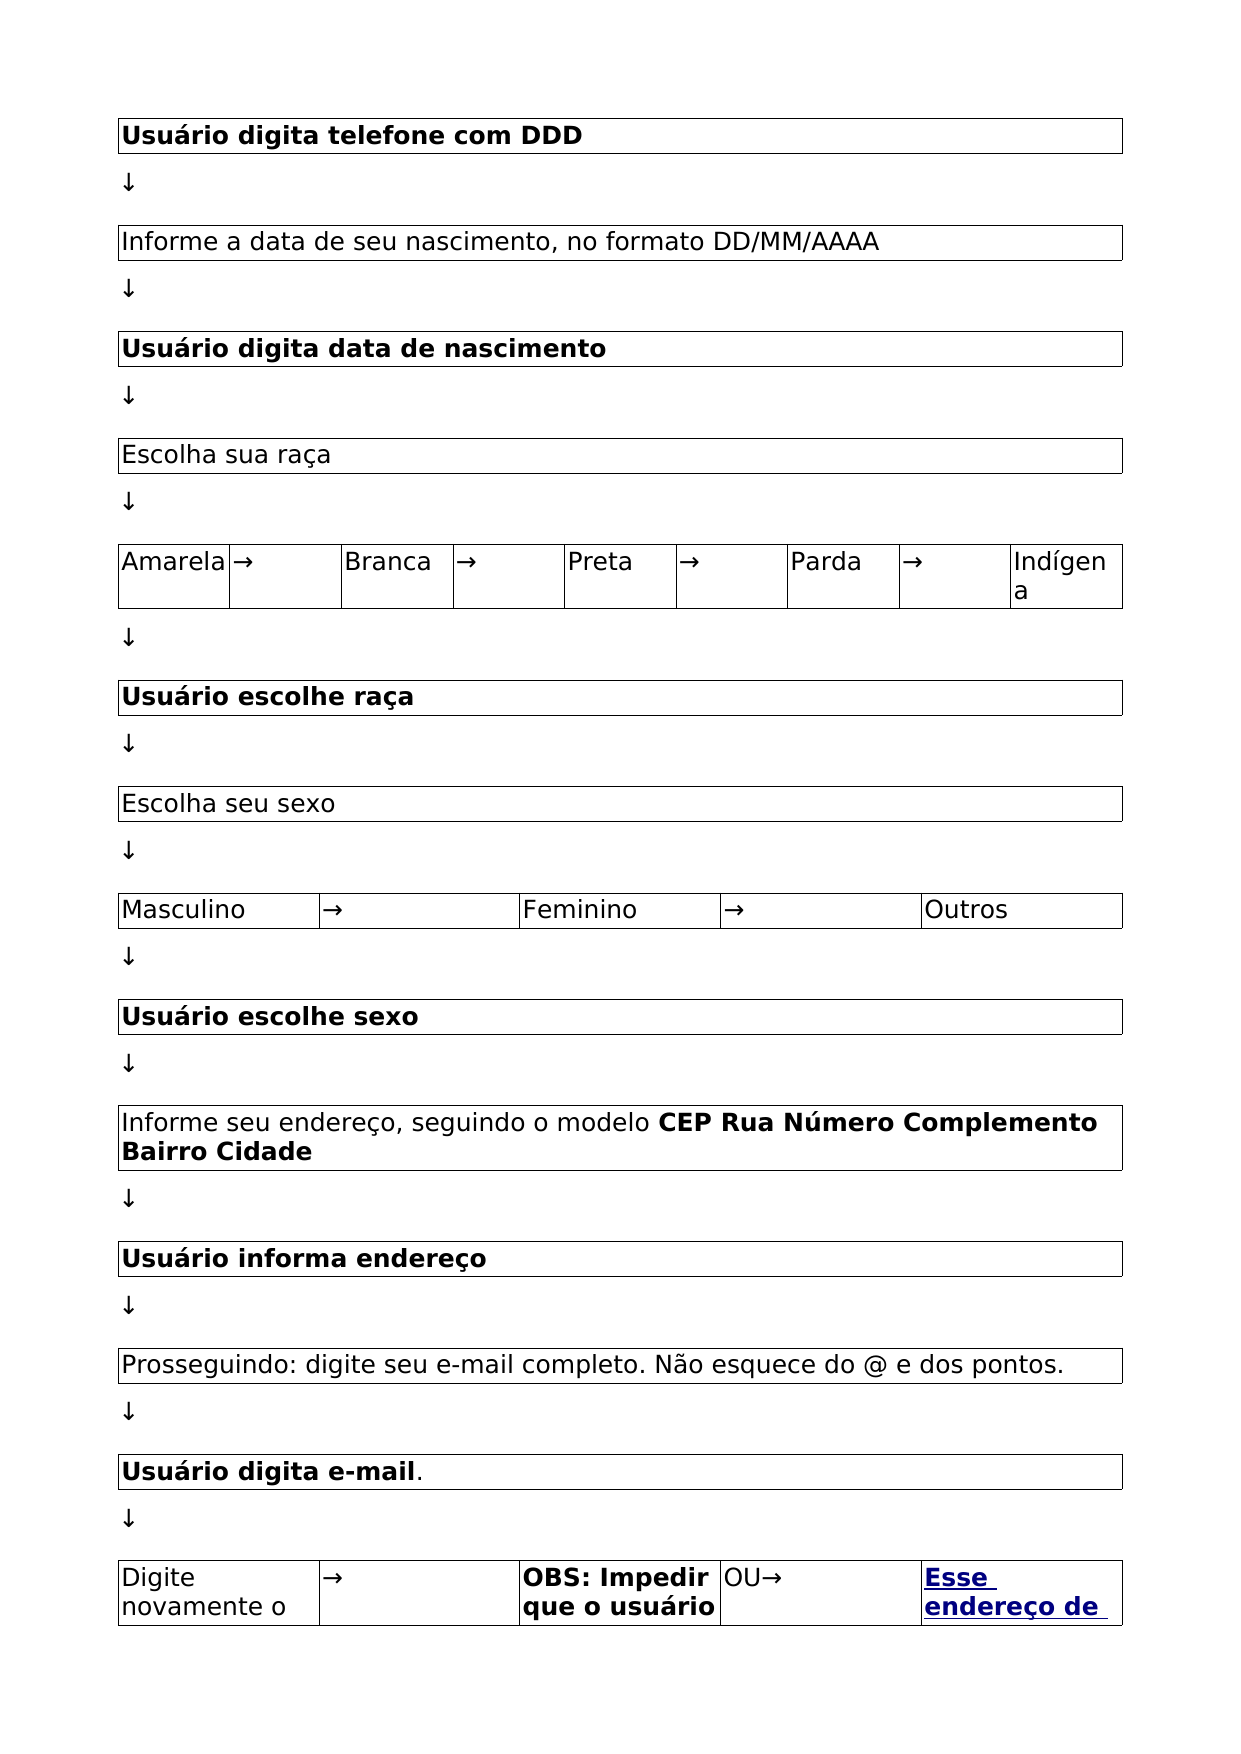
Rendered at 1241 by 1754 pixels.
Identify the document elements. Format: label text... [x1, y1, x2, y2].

table_header Informe a data de seu nascimento, no formato DD/MM/AAAA [119, 226, 1122, 260]
table_header Usuário digita e-mail. [119, 1455, 1122, 1489]
table_header → [230, 545, 341, 608]
text ↓ [118, 381, 1122, 410]
table_header Parda [788, 545, 899, 608]
table_header OU→ [721, 1561, 921, 1625]
table_header → [677, 545, 787, 608]
table_header Escolha seu sexo [119, 787, 1122, 821]
text ↓ [118, 1049, 1122, 1078]
table_header Digite novamente o [119, 1561, 319, 1625]
table_header OBS: Impedir que o usuário [520, 1561, 720, 1625]
text ↓ [118, 487, 1122, 517]
table_header Branca [342, 545, 453, 608]
table_header → [320, 894, 519, 928]
table_header Usuário informa endereço [119, 1242, 1122, 1276]
table_header Informe seu endereço, seguindo o modelo CEP Rua Número Complemento Bairro Cidade [119, 1106, 1122, 1170]
text ↓ [118, 836, 1122, 865]
table_header → [320, 1561, 519, 1625]
text ↓ [118, 1184, 1122, 1214]
table_header Usuário escolhe sexo [119, 1000, 1122, 1034]
table_header Usuário escolhe raça [119, 681, 1122, 715]
table_header Usuário digita telefone com DDD [119, 119, 1122, 153]
table_header Masculino [119, 894, 319, 928]
table_header Escolha sua raça [119, 439, 1122, 473]
text ↓ [118, 729, 1122, 759]
text ↓ [118, 168, 1122, 197]
table_header Outros [922, 894, 1122, 928]
table_header Esse endereço de [922, 1561, 1122, 1625]
table_header Preta [565, 545, 676, 608]
table_header → [900, 545, 1010, 608]
table_header → [721, 894, 921, 928]
text ↓ [118, 623, 1122, 652]
text ↓ [118, 1504, 1122, 1533]
table_header Usuário digita data de nascimento [119, 332, 1122, 366]
table_header Amarela [119, 545, 229, 608]
text ↓ [118, 1291, 1122, 1320]
text ↓ [118, 942, 1122, 972]
text ↓ [118, 1397, 1122, 1427]
table_header Prosseguindo: digite seu e-mail completo. Não esquece do @ e dos pontos. [119, 1349, 1122, 1383]
table_header → [454, 545, 564, 608]
text ↓ [118, 274, 1122, 304]
table_header Indígena [1011, 545, 1122, 608]
table_header Feminino [520, 894, 720, 928]
